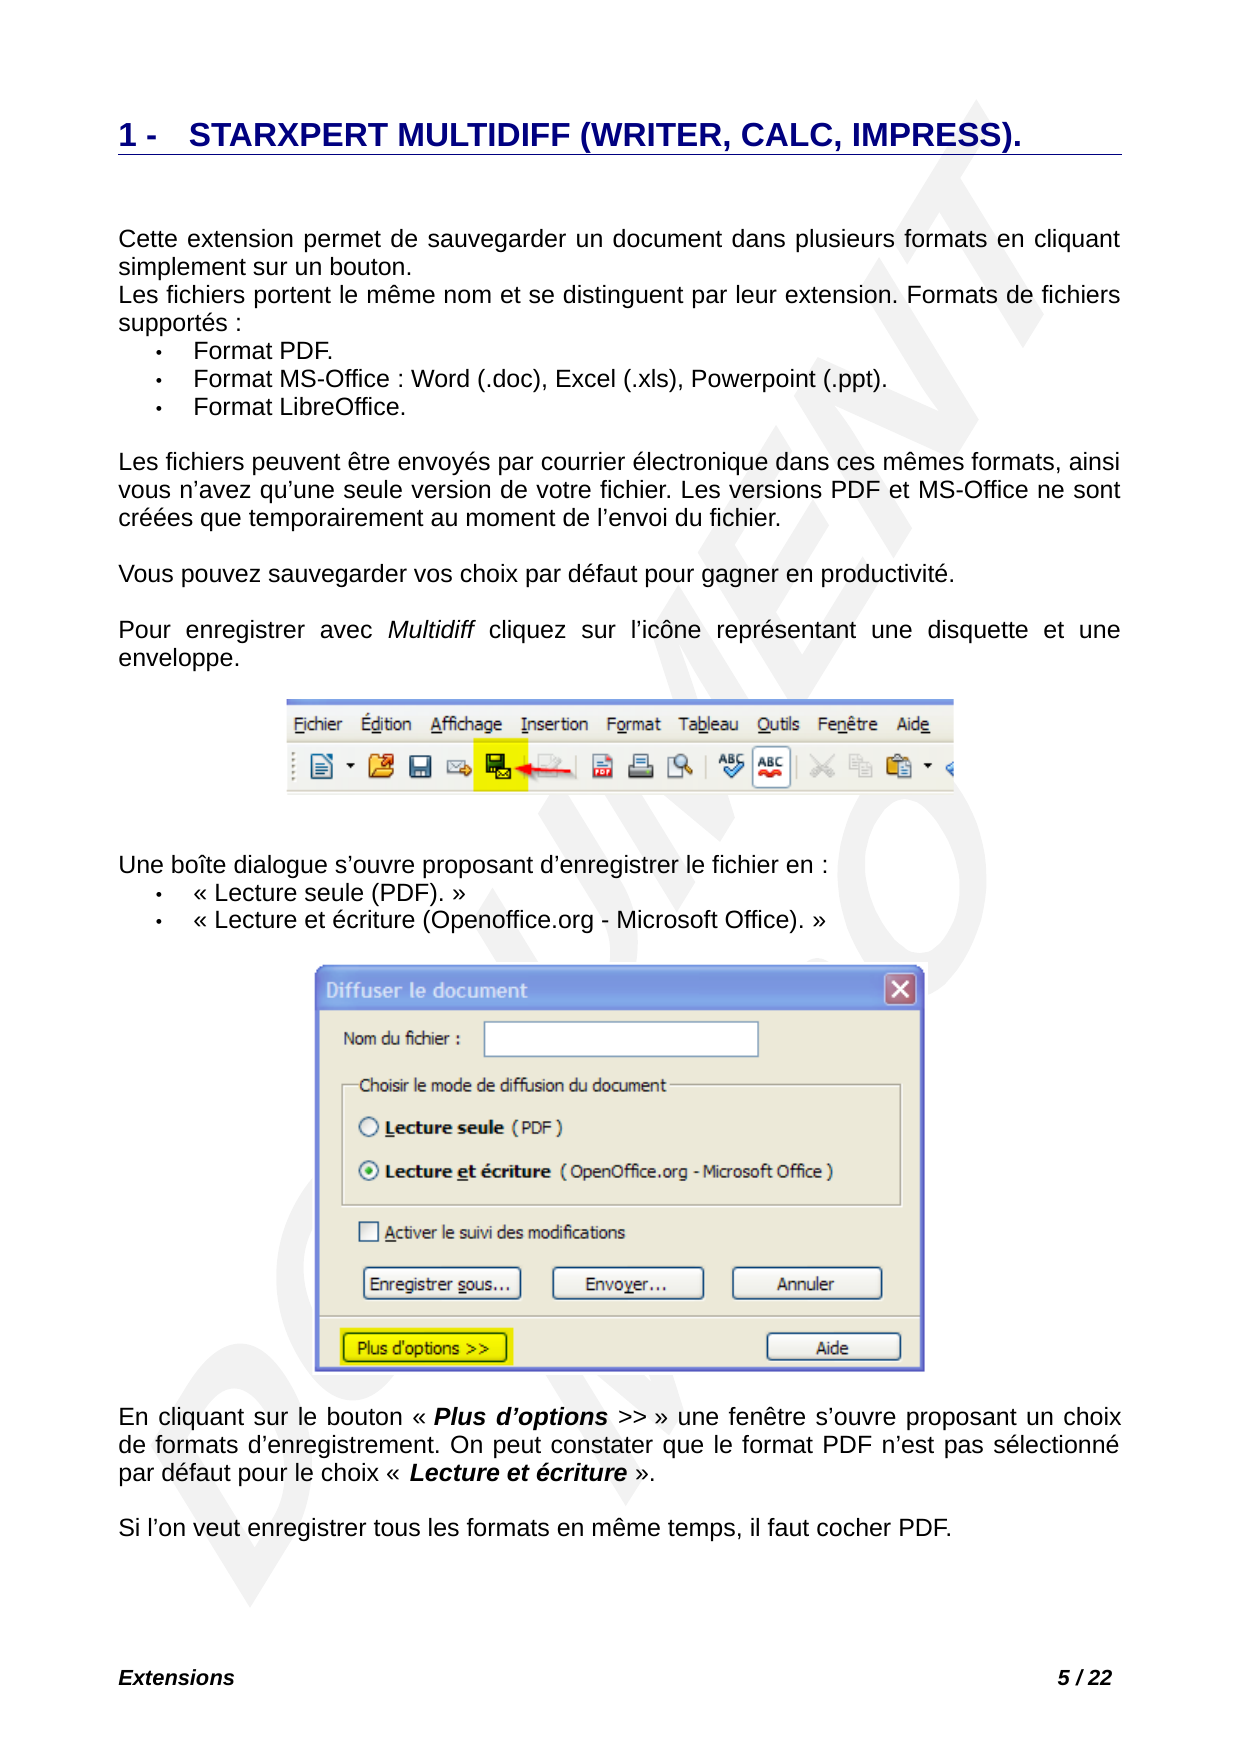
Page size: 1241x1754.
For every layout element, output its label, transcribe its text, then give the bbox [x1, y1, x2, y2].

picture [312, 962, 928, 1375]
list Format LibreOffice. [156, 392, 1122, 420]
list Format MS-Office : Word (.doc), Excel (.xls), Powerpoint (.ppt). [156, 364, 1122, 392]
text Les fichiers peuvent être envoyés par courrier électronique dans ces mêmes formats, ainsi vous n’avez qu’une seule version de votre fichier. Les versions PDF et MS-Office ne sont créées que temporairement au moment de l’envoi du fichier. [118, 448, 1122, 532]
list « Lecture et écriture (Openoffice.org - Microsoft Office). » [156, 906, 1122, 934]
text En cliquant sur le bouton « Plus d’options >> » une fenêtre s’ouvre proposant un choix de formats d’enregistrement. On peut constater que le format PDF n’est pas sélectionné par défaut pour le choix « Lecture et écriture ». [118, 1403, 1122, 1486]
text Pour enregistrer avec Multidiff cliquez sur l’icône représentant une disquette et une enveloppe. [118, 616, 1122, 671]
text Vous pouvez sauvegarder vos choix par défaut pour gagner en productivité. [118, 532, 1122, 588]
text Les fichiers portent le même nom et se distinguent par leur extension. Formats de fichiers supportés : [118, 281, 1122, 336]
text Si l’on veut enregistrer tous les formats en même temps, il faut cocher PDF. [118, 1514, 1122, 1542]
text Cette extension permet de sauvegarder un document dans plusieurs formats en cliquant simplement sur un bouton. [118, 225, 1122, 281]
list Format PDF. [156, 336, 1122, 364]
text Une boîte dialogue s’ouvre proposant d’enregistrer le fichier en : [118, 851, 1122, 878]
list « Lecture seule (PDF). » [156, 878, 1122, 906]
picture [286, 699, 954, 795]
subtitle StarXpert Multidiff (Writer, Calc, Impress). [118, 116, 1122, 154]
